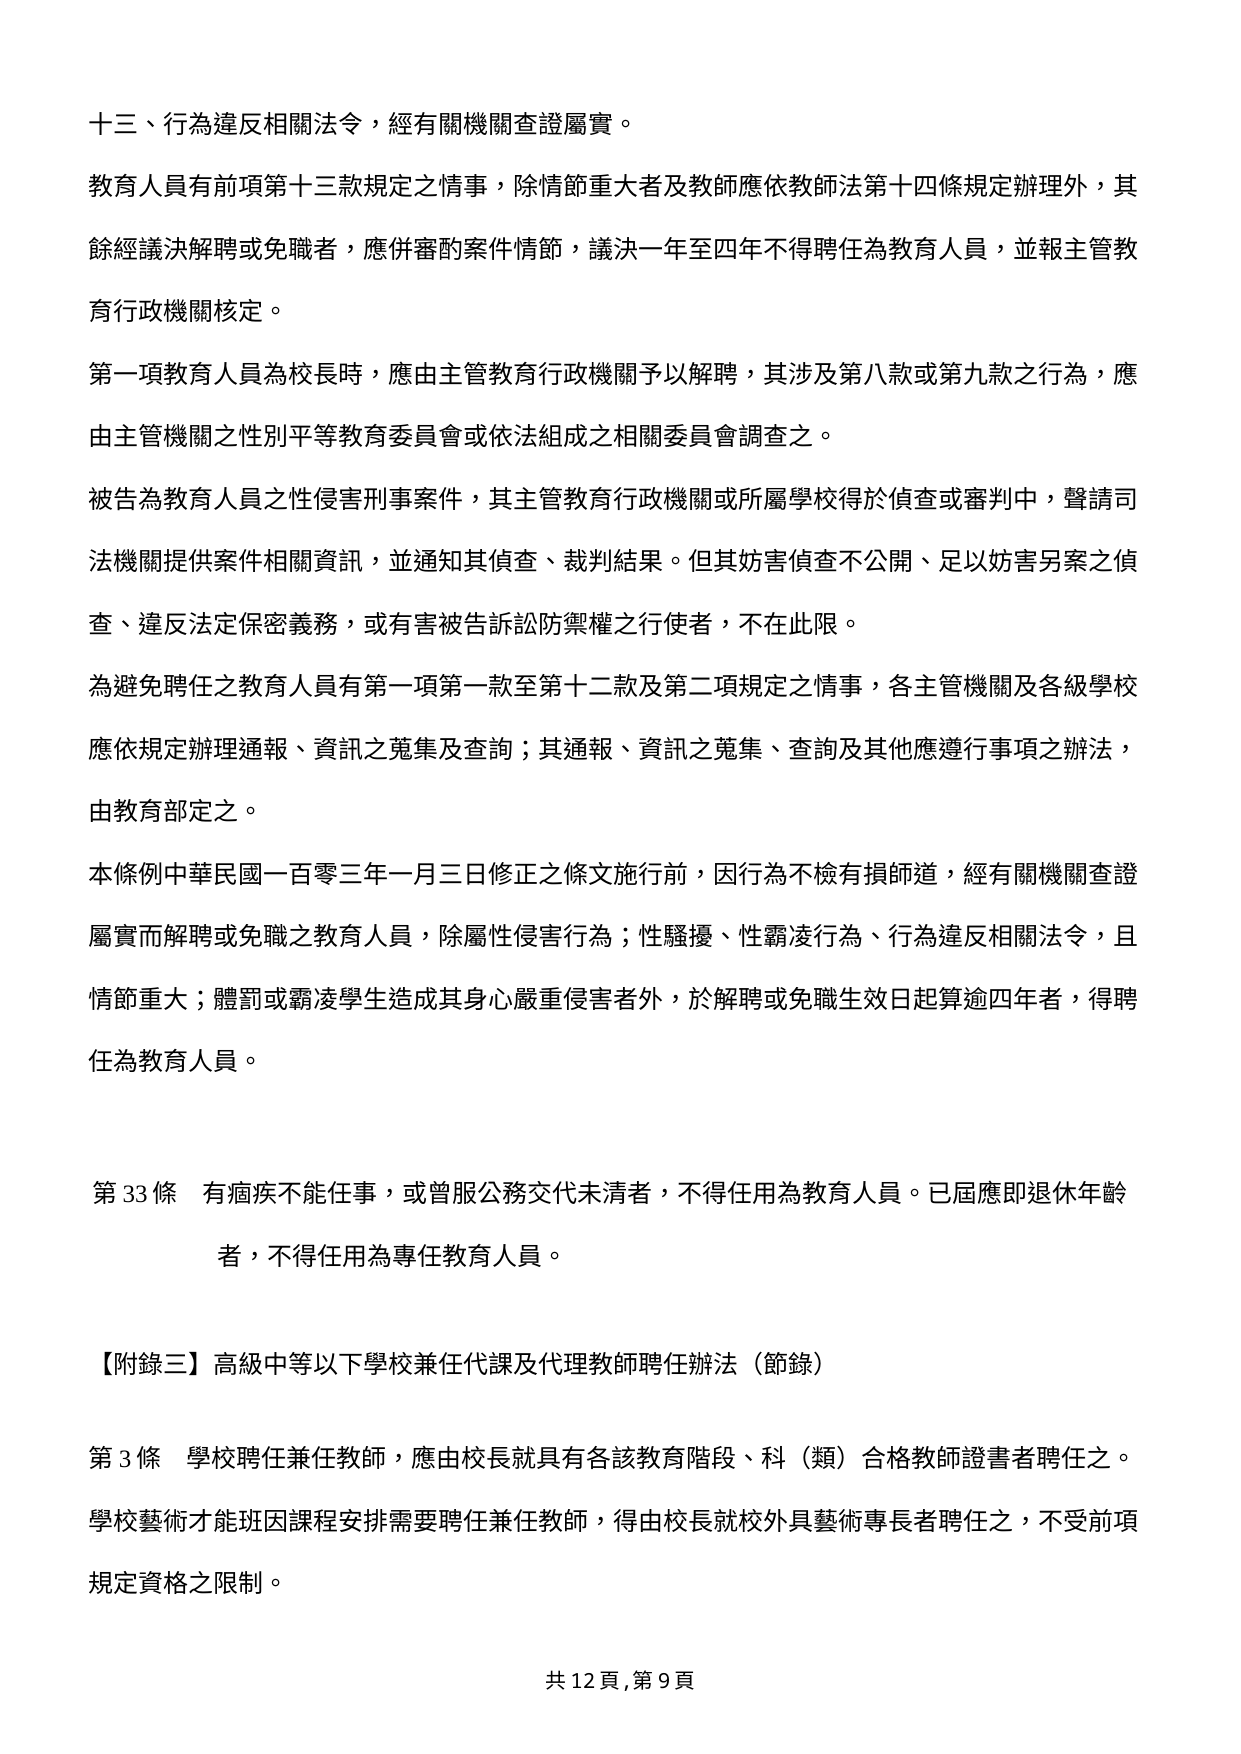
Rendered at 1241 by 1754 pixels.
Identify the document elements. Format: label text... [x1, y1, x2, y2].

text 為避免聘任之教育人員有第一項第一款至第十二款及第二項規定之情事，各主管機關及各級學校應依規定辦理通報、資訊之蒐集及查詢；其通報、資訊之蒐集、查詢及其他應遵行事項之辦法，由教育部定之。 [89, 643, 1152, 831]
text 教育人員有前項第十三款規定之情事，除情節重大者及教師應依教師法第十四條規定辦理外，其餘經議決解聘或免職者，應併審酌案件情節，議決一年至四年不得聘任為教育人員，並報主管教育行政機關核定。 [89, 143, 1152, 331]
text 被告為教育人員之性侵害刑事案件，其主管教育行政機關或所屬學校得於偵查或審判中，聲請司法機關提供案件相關資訊，並通知其偵查、裁判結果。但其妨害偵查不公開、足以妨害另案之偵查、違反法定保密義務，或有害被告訴訟防禦權之行使者，不在此限。 [89, 456, 1152, 643]
text 學校藝術才能班因課程安排需要聘任兼任教師，得由校長就校外具藝術專長者聘任之，不受前項規定資格之限制。 [89, 1478, 1152, 1603]
text 十三、行為違反相關法令，經有關機關查證屬實。 [89, 81, 1152, 143]
text 第33條 有痼疾不能任事，或曾服公務交代未清者，不得任用為教育人員。已屆應即退休年齡者，不得任用為專任教育人員。 [92, 1150, 1152, 1275]
text 本條例中華民國一百零三年一月三日修正之條文施行前，因行為不檢有損師道，經有關機關查證屬實而解聘或免職之教育人員，除屬性侵害行為；性騷擾、性霸凌行為、行為違反相關法令，且情節重大；體罰或霸凌學生造成其身心嚴重侵害者外，於解聘或免職生效日起算逾四年者，得聘任為教育人員。 [89, 831, 1152, 1081]
text 第3條 學校聘任兼任教師，應由校長就具有各該教育階段、科（類）合格教師證書者聘任之。 [89, 1415, 1152, 1478]
text 【附錄三】高級中等以下學校兼任代課及代理教師聘任辦法（節錄） [89, 1344, 1152, 1381]
text 第一項教育人員為校長時，應由主管教育行政機關予以解聘，其涉及第八款或第九款之行為，應由主管機關之性別平等教育委員會或依法組成之相關委員會調查之。 [89, 331, 1152, 456]
